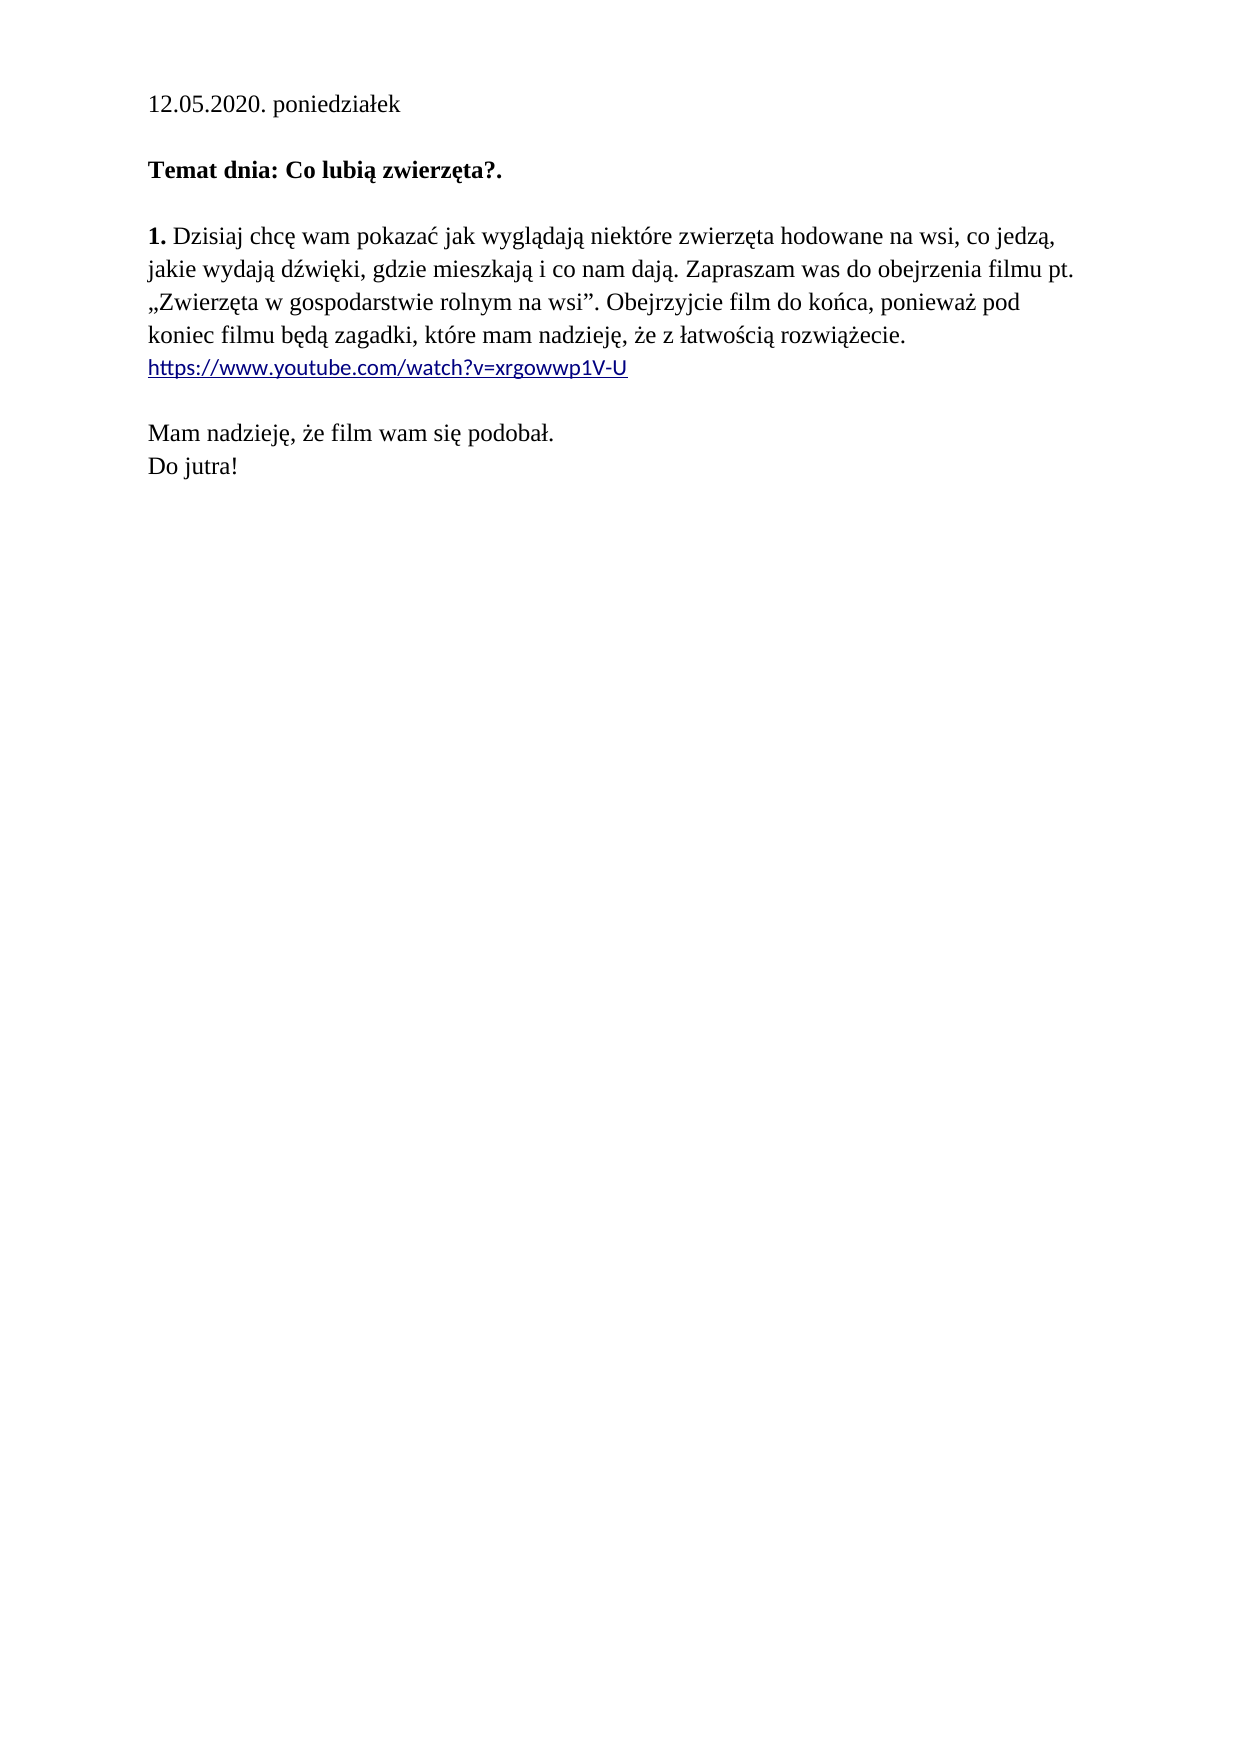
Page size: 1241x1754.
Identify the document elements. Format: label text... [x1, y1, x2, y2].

text Temat dnia: Co lubią zwierzęta?. [148, 155, 1092, 183]
text 1. Dzisiaj chcę wam pokazać jak wyglądają niektóre zwierzęta hodowane na wsi, co jedzą, jakie wydają dźwięki, gdzie mieszkają i co nam dają. Zapraszam was do obejrzenia filmu pt. „Zwierzęta w gospodarstwie rolnym na wsi”. Obejrzyjcie film do końca, ponieważ pod koniec filmu będą zagadki, które mam nadzieję, że z łatwością rozwiążecie. [148, 221, 1092, 348]
text Do jutra! [148, 451, 1092, 480]
text 12.05.2020. poniedziałek [148, 89, 1092, 117]
text Mam nadzieję, że film wam się podobał. [148, 418, 1092, 447]
text https://www.youtube.com/watch?v=xrgowwp1V-U [148, 353, 1092, 381]
